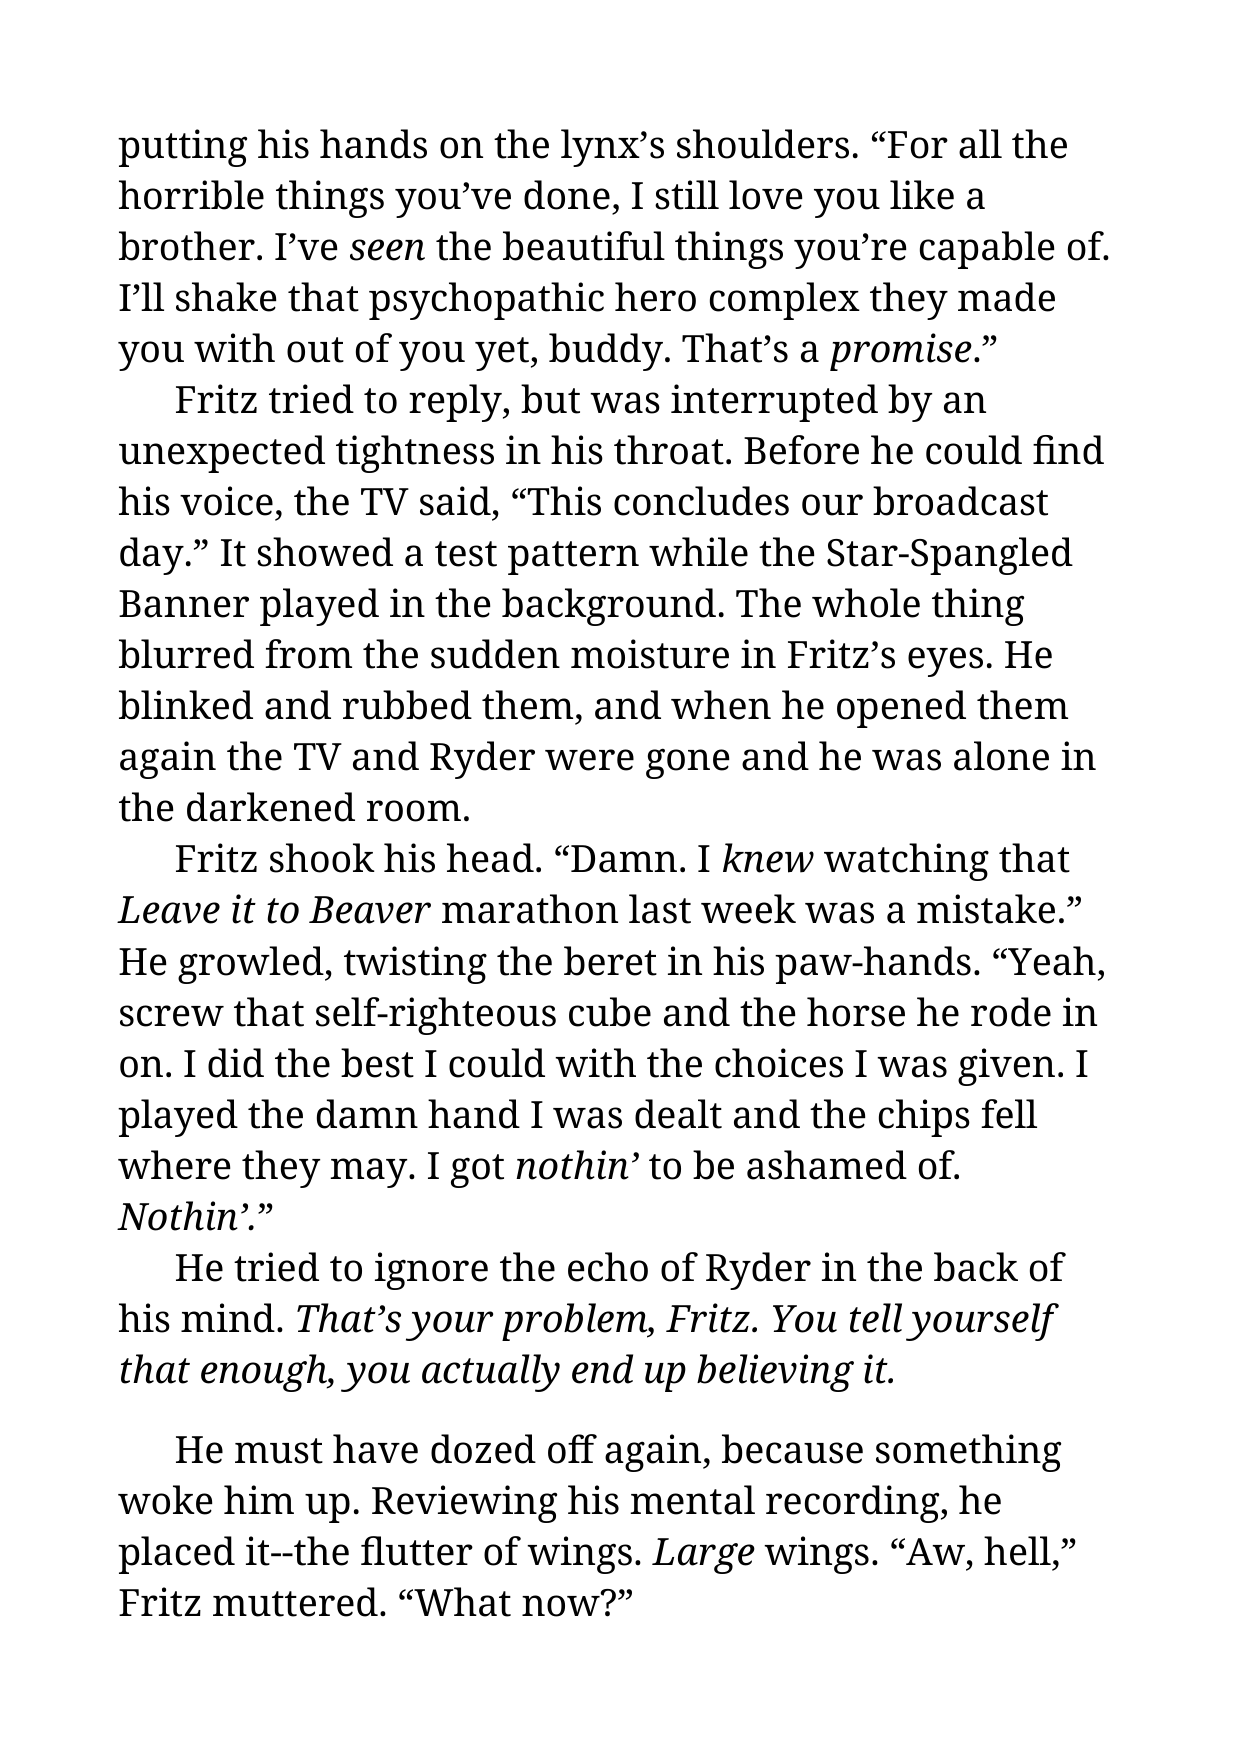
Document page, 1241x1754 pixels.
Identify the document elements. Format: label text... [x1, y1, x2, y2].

text He tried to ignore the echo of Ryder in the back of his mind. That’s your problem, Fritz. You tell yourself that enough, you actually end up believing it. [118, 1241, 1122, 1394]
text He must have dozed off again, because something woke him up. Reviewing his mental recording, he placed it--the flutter of wings. Large wings. “Aw, hell,” Fritz muttered. “What now?” [118, 1423, 1122, 1627]
text putting his hands on the lynx’s shoulders. “For all the horrible things you’ve done, I still love you like a brother. I’ve seen the beautiful things you’re capable of. I’ll shake that psychopathic hero complex they made you with out of you yet, buddy. That’s a promise.” [118, 118, 1122, 373]
text Fritz tried to reply, but was interrupted by an unexpected tightness in his throat. Before he could find his voice, the TV said, “This concludes our broadcast day.” It showed a test pattern while the Star-Spangled Banner played in the background. The whole thing blurred from the sudden moisture in Fritz’s eyes. He blinked and rubbed them, and when he opened them again the TV and Ryder were gone and he was alone in the darkened room. [118, 373, 1122, 833]
text Fritz shook his head. “Damn. I knew watching that Leave it to Beaver marathon last week was a mistake.” He growled, twisting the beret in his paw-hands. “Yeah, screw that self-righteous cube and the horse he rode in on. I did the best I could with the choices I was given. I played the damn hand I was dealt and the chips fell where they may. I got nothin’ to be ashamed of. Nothin’.” [118, 833, 1122, 1241]
